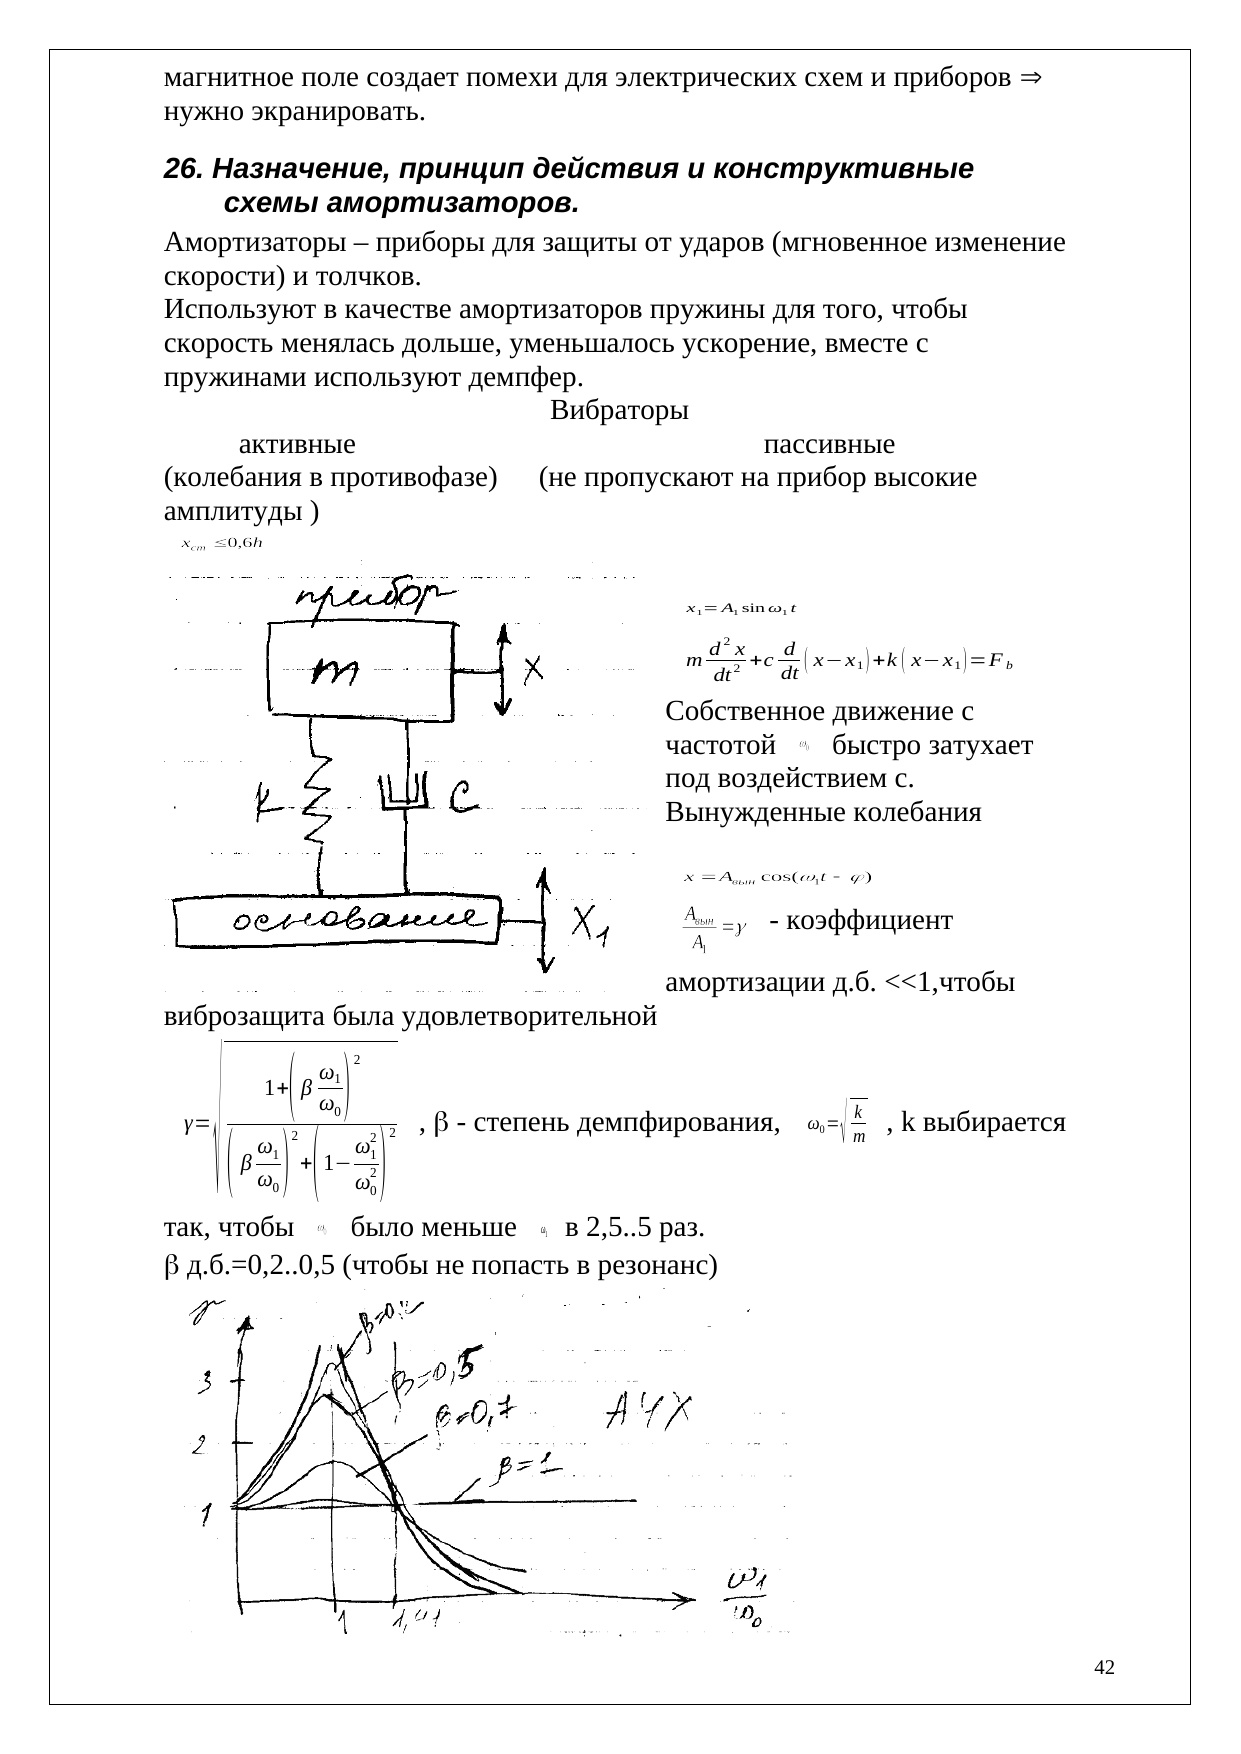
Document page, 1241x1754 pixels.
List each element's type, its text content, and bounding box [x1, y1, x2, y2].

text активные пассивные [163, 426, 1075, 459]
subtitle 26. Назначение, принцип действия и конструктивные схемы амортизаторов. [163, 151, 1075, 218]
picture [178, 1288, 795, 1644]
text (колебания в противофазе) (не пропускают на прибор высокие амплитуды ) [163, 459, 1075, 526]
text  д.б.=0,2..0,5 (чтобы не попасть в резонанс) [163, 1247, 1075, 1281]
text - коэффициент амортизации д.б. <<1,чтобы виброзащита была удовлетворительной [163, 894, 1075, 1032]
text Вибраторы [163, 392, 1075, 426]
text Вынужденные колебания [647, 794, 1075, 827]
text Используют в качестве амортизаторов пружины для того, чтобы скорость менялась дольше, уменьшалось ускорение, вместе с пружинами используют демпфер. [163, 292, 1075, 392]
text Собственное движение с частотой быстро затухает под воздействием с. [647, 693, 1075, 794]
text магнитное поле создает помехи для электрических схем и приборов  нужно экранировать. [163, 59, 1075, 126]
text ,  - степень демпфирования, , k выбирается так, чтобы было меньше в 2,5..5 раз. [163, 1032, 1075, 1247]
text Амортизаторы – приборы для защиты от ударов (мгновенное изменение скорости) и толчков. [163, 224, 1075, 292]
